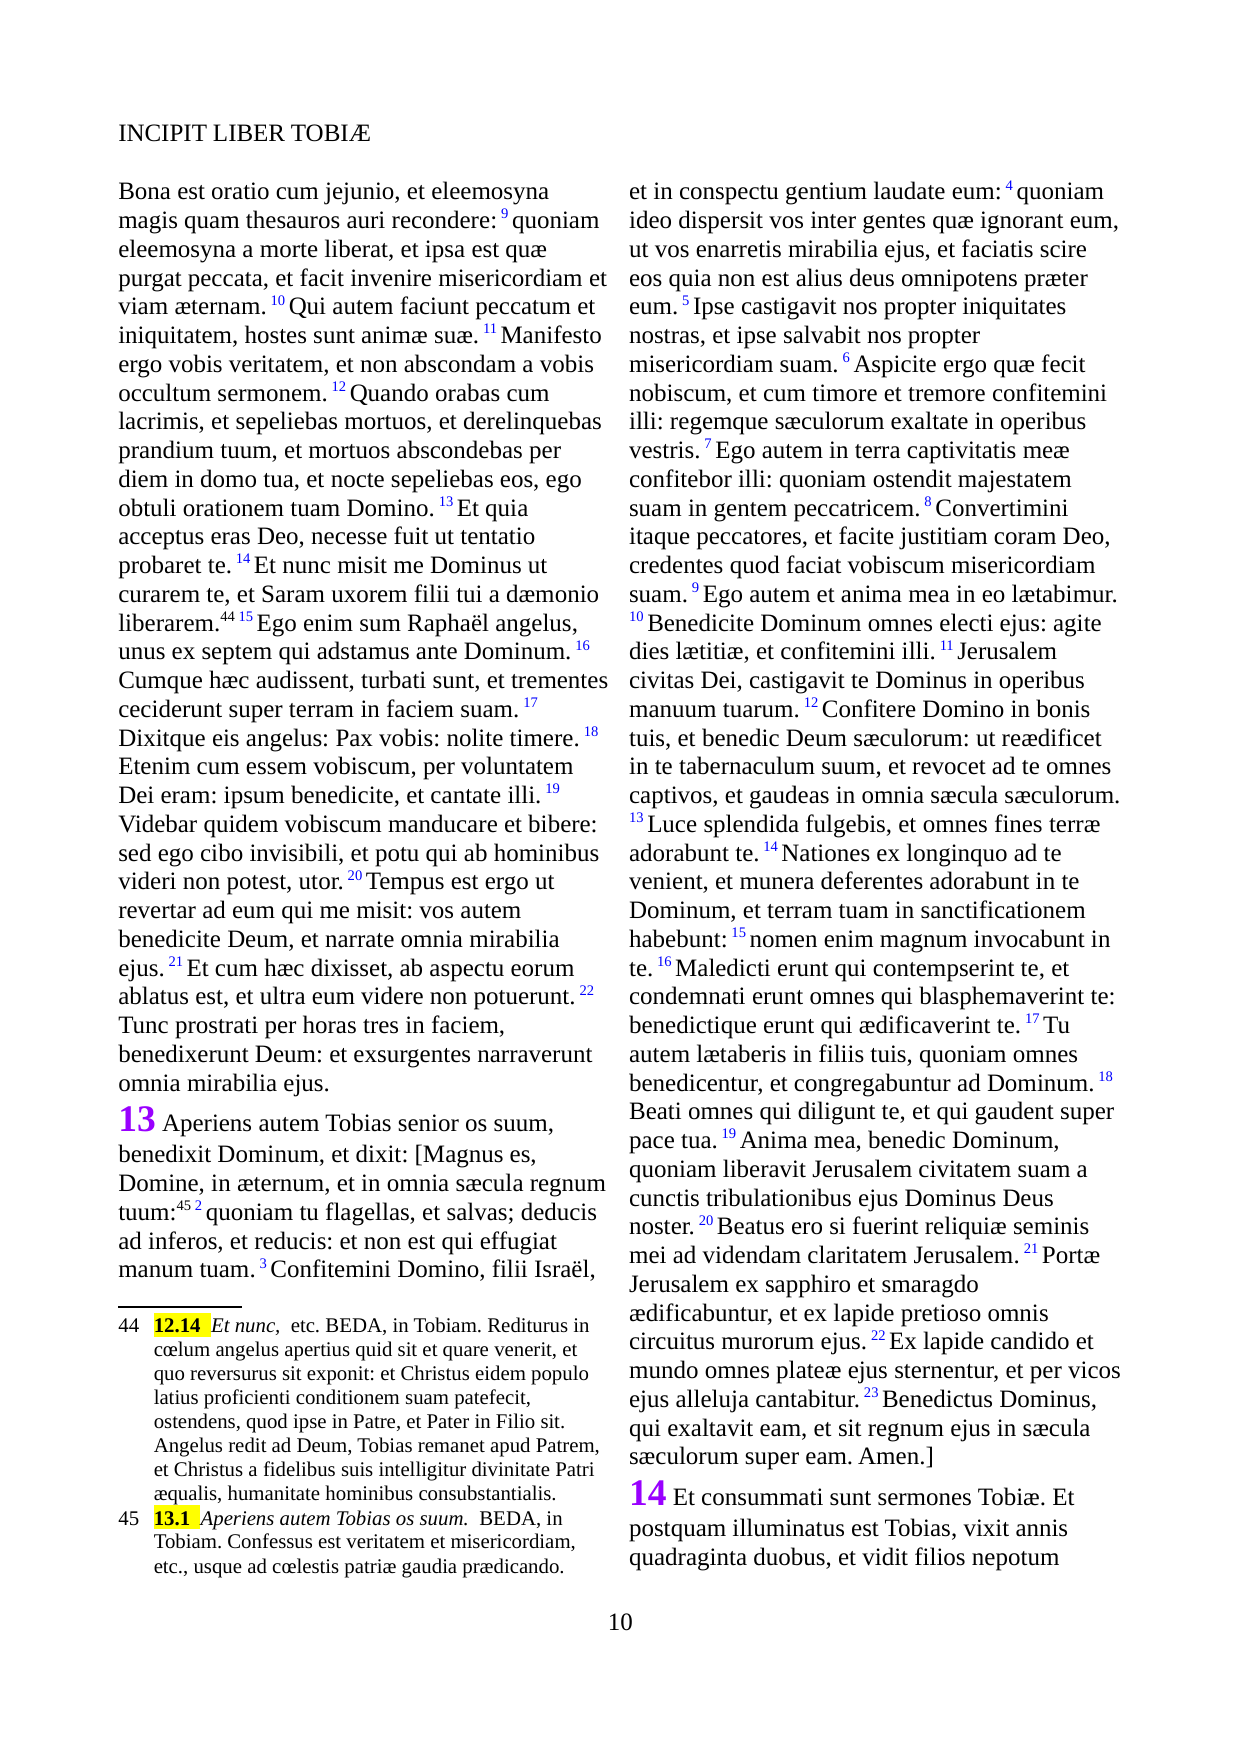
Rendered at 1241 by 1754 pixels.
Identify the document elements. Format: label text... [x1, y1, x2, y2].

text 13.1 Aperiens autem Tobias os suum. BEDA, in Tobiam. Confessus est veritatem et misericordiam, etc., usque ad cœlestis patriæ gaudia prædicando. [118, 1505, 611, 1578]
text 14 Et consummati sunt sermones Tobiæ. Et postquam illuminatus est Tobias, vixit annis quadraginta duobus, et vidit filios nepotum suorum. 2 Completis itaque annis centum duobus, sepultus est honorifice in Ninive. 3 Quinquaginta namque et sex annorum lumen oculorum amisit, sexagenarius vero recepit. 4 Reliquum vero vitæ suæ in gaudio fuit, et cum bono profectu timoris Dei perrexit in pace. 5 In hora autem mortis suæ vocavit ad se Tobiam filium suum, et septem juvenes filios ejus nepotes suos, dixitque eis: 6 Prope erit interitus Ninive: non enim excidit verbum Domini: et fratres nostri, qui dispersi sunt a terra Israël, revertentur ad eam. 7 Omnis autem deserta terra ejus replebitur, et domus Dei, quæ in ea incensa est, iterum reædificabitur: ibique revertentur omnes timentes Deum, 8 et relinquent gentes idola sua, et venient in Jerusalem, et inhabitabunt in ea: 9 et gaudebunt in ea omnes reges terræ, adorantes regem Israël. 10 Audite ergo, filii mei, patrem vestrum: servite Domino in veritate, et inquirite ut faciatis quæ placita sunt illi: 11 et filiis vestris mandate ut faciant justitias et eleemosynas, ut sint memores Dei, et benedicant eum in omni tempore in veritate, et in tota virtute sua. 12 Nunc ergo filii, audite me, et nolite manere hic: sed quacumque die sepelieritis matrem vestram circa me in uno sepulchro, ex eo dirigite gressus vestros ut exeatis hinc: 13 video enim quia iniquitas ejus finem dabit ei. 14 Factum est autem post obitum matris suæ, Tobias abscessit ex Ninive cum uxore sua, et filiis, et filiorum filiis, et reversus est ad soceros suos: 15 invenitque eos incolumes in senectute bona: et curam eorum gessit, et ipse clausit oculos eorum: et omnem hæreditatem domus Raguelis ipse percepit: viditque quintam generationem, filios filiorum suorum. 16 Et completis annis nonaginta novem in timore Domini, cum gaudio sepelierunt eum. 17 Omnis autem cognatio ejus et omnis generatio ejus in bona vita et in sancta conversatione permansit, ita ut accepti essent tam Deo quam hominibus, et cunctis habitantibus in terra. [629, 1470, 1122, 1571]
text et in conspectu gentium laudate eum: 4 quoniam ideo dispersit vos inter gentes quæ ignorant eum, ut vos enarretis mirabilia ejus, et faciatis scire eos quia non est alius deus omnipotens præter eum. 5 Ipse castigavit nos propter iniquitates nostras, et ipse salvabit nos propter misericordiam suam. 6 Aspicite ergo quæ fecit nobiscum, et cum timore et tremore confitemini illi: regemque sæculorum exaltate in operibus vestris. 7 Ego autem in terra captivitatis meæ confitebor illi: quoniam ostendit majestatem suam in gentem peccatricem. 8 Convertimini itaque peccatores, et facite justitiam coram Deo, credentes quod faciat vobiscum misericordiam suam. 9 Ego autem et anima mea in eo lætabimur. 10 Benedicite Dominum omnes electi ejus: agite dies lætitiæ, et confitemini illi. 11 Jerusalem civitas Dei, castigavit te Dominus in operibus manuum tuarum. 12 Confitere Domino in bonis tuis, et benedic Deum sæculorum: ut reædificet in te tabernaculum suum, et revocet ad te omnes captivos, et gaudeas in omnia sæcula sæculorum. 13 Luce splendida fulgebis, et omnes fines terræ adorabunt te. 14 Nationes ex longinquo ad te venient, et munera deferentes adorabunt in te Dominum, et terram tuam in sanctificationem habebunt: 15 nomen enim magnum invocabunt in te. 16 Maledicti erunt qui contempserint te, et condemnati erunt omnes qui blasphemaverint te: benedictique erunt qui ædificaverint te. 17 Tu autem lætaberis in filiis tuis, quoniam omnes benedicentur, et congregabuntur ad Dominum. 18 Beati omnes qui diligunt te, et qui gaudent super pace tua. 19 Anima mea, benedic Dominum, quoniam liberavit Jerusalem civitatem suam a cunctis tribulationibus ejus Dominus Deus noster. 20 Beatus ero si fuerint reliquiæ seminis mei ad videndam claritatem Jerusalem. 21 Portæ Jerusalem ex sapphiro et smaragdo ædificabuntur, et ex lapide pretioso omnis circuitus murorum ejus. 22 Ex lapide candido et mundo omnes plateæ ejus sternentur, et per vicos ejus alleluja cantabitur. 23 Benedictus Dominus, qui exaltavit eam, et sit regnum ejus in sæcula sæculorum super eam. Amen.] [629, 176, 1122, 1470]
text 12.14 Et nunc, etc. BEDA, in Tobiam. Rediturus in cœlum angelus apertius quid sit et quare venerit, et quo reversurus sit exponit: et Christus eidem populo latius proficienti conditionem suam patefecit, ostendens, quod ipse in Patre, et Pater in Filio sit. Angelus redit ad Deum, Tobias remanet apud Patrem, et Christus a fidelibus suis intelligitur divinitate Patri æqualis, humanitate hominibus consubstantialis. [118, 1313, 611, 1505]
text 13 Aperiens autem Tobias senior os suum, benedixit Dominum, et dixit: [Magnus es, Domine, in æternum, et in omnia sæcula regnum tuum: 2 quoniam tu flagellas, et salvas; deducis ad inferos, et reducis: et non est qui effugiat manum tuam. 3 Confitemini Domino, filii Israël, [118, 1096, 611, 1283]
text Bona est oratio cum jejunio, et eleemosyna magis quam thesauros auri recondere: 9 quoniam eleemosyna a morte liberat, et ipsa est quæ purgat peccata, et facit invenire misericordiam et viam æternam. 10 Qui autem faciunt peccatum et iniquitatem, hostes sunt animæ suæ. 11 Manifesto ergo vobis veritatem, et non abscondam a vobis occultum sermonem. 12 Quando orabas cum lacrimis, et sepeliebas mortuos, et derelinquebas prandium tuum, et mortuos abscondebas per diem in domo tua, et nocte sepeliebas eos, ego obtuli orationem tuam Domino. 13 Et quia acceptus eras Deo, necesse fuit ut tentatio probaret te. 14 Et nunc misit me Dominus ut curarem te, et Saram uxorem filii tui a dæmonio liberarem. 15 Ego enim sum Raphaël angelus, unus ex septem qui adstamus ante Dominum. 16 Cumque hæc audissent, turbati sunt, et trementes ceciderunt super terram in faciem suam. 17 Dixitque eis angelus: Pax vobis: nolite timere. 18 Etenim cum essem vobiscum, per voluntatem Dei eram: ipsum benedicite, et cantate illi. 19 Videbar quidem vobiscum manducare et bibere: sed ego cibo invisibili, et potu qui ab hominibus videri non potest, utor. 20 Tempus est ergo ut revertar ad eum qui me misit: vos autem benedicite Deum, et narrate omnia mirabilia ejus. 21 Et cum hæc dixisset, ab aspectu eorum ablatus est, et ultra eum videre non potuerunt. 22 Tunc prostrati per horas tres in faciem, benedixerunt Deum: et exsurgentes narraverunt omnia mirabilia ejus. [118, 176, 611, 1096]
